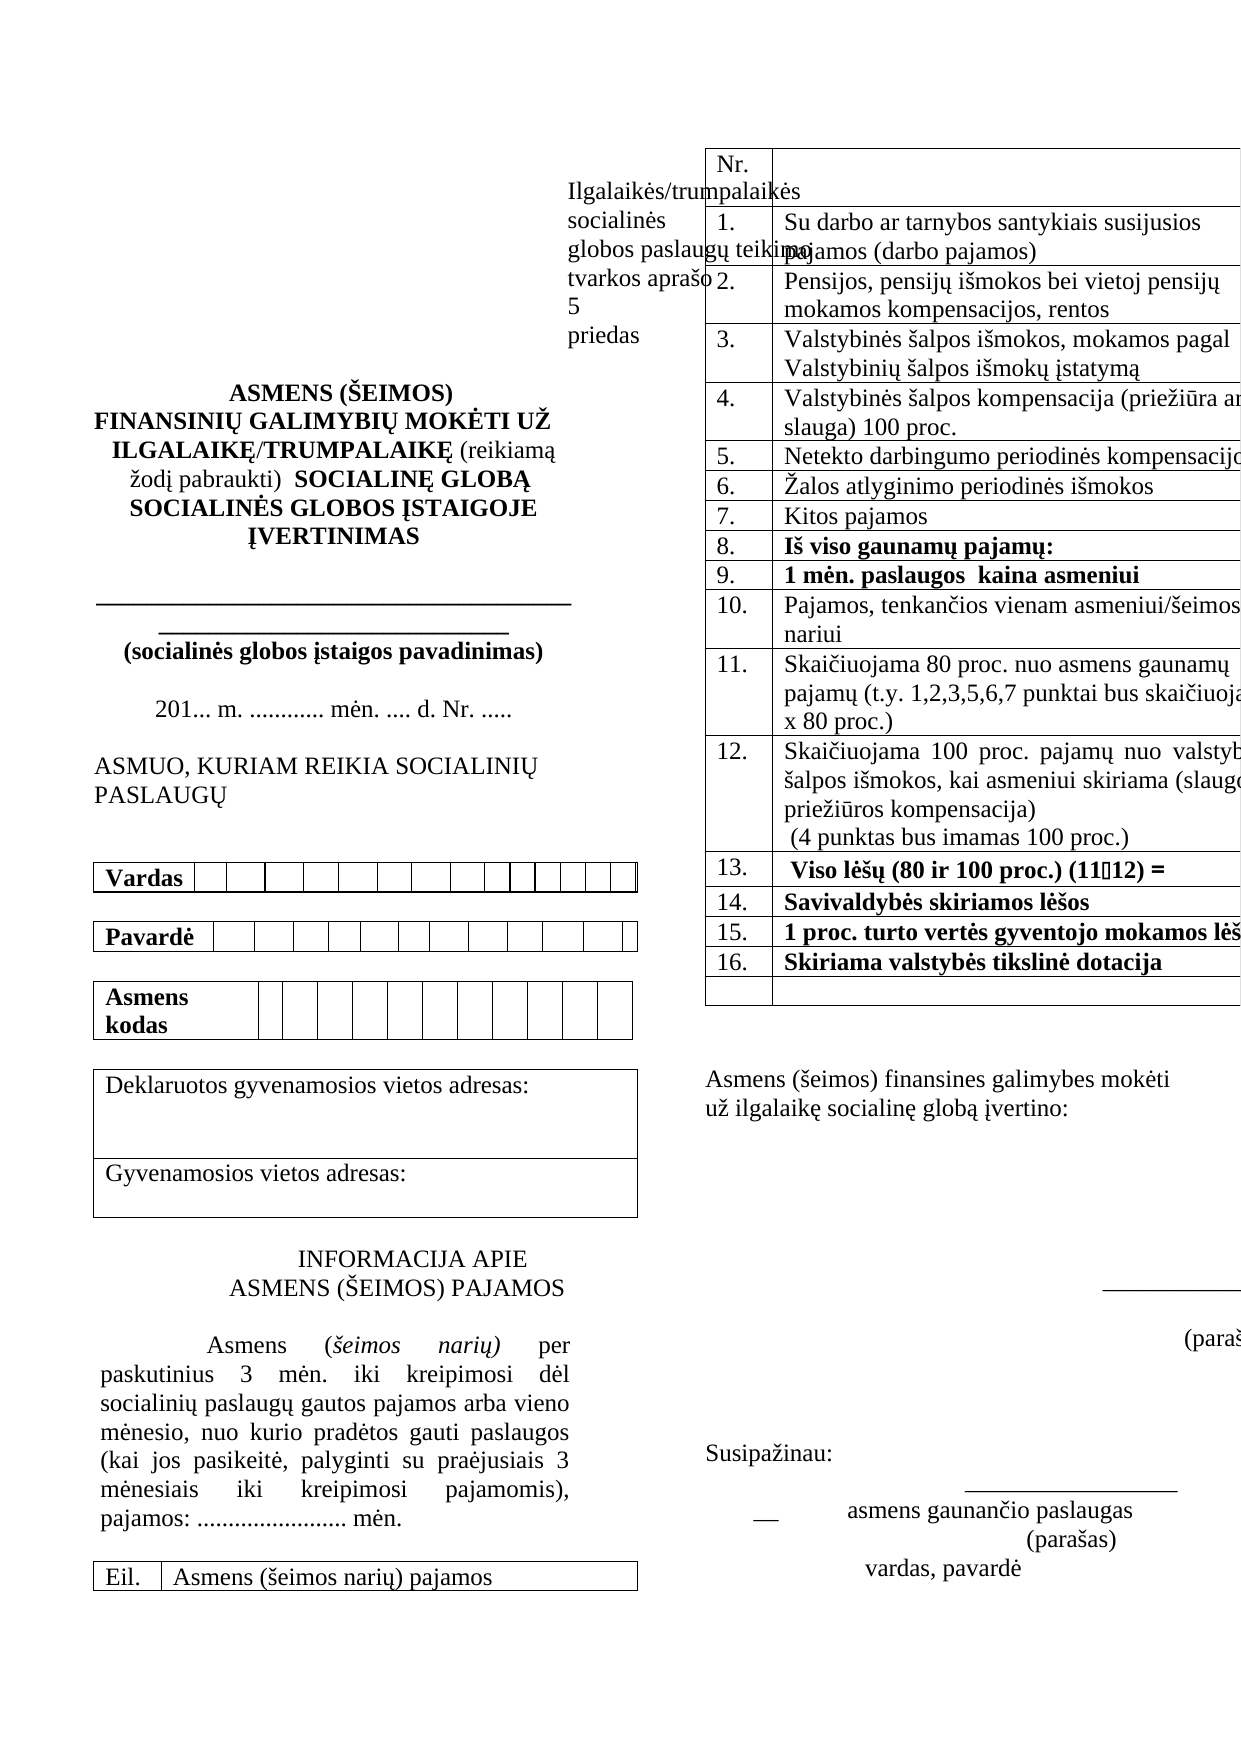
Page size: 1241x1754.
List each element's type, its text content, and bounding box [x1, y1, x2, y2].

table_cell 10. [706, 590, 772, 648]
table_cell 7. [706, 501, 772, 530]
table_cell Su darbo ar tarnybos santykiais susijusios pajamos (darbo pajamos) [773, 207, 1240, 265]
table_header [361, 922, 398, 951]
table_header [195, 863, 226, 891]
table_cell Gyvenamosios vietos adresas: [94, 1159, 637, 1187]
table_cell 11. [706, 649, 772, 735]
table_header [511, 863, 534, 891]
table_header [508, 922, 542, 951]
text Ilgalaikės/trumpalaikės socialinės [567, 176, 638, 234]
text ASMUO, KURIAM REIKIA SOCIALINIŲ PASLAUGŲ [94, 751, 573, 809]
table_cell Pajamos, tenkančios vienam asmeniui/šeimos nariui [773, 590, 1240, 648]
table_header [329, 922, 360, 951]
table_header [339, 863, 377, 891]
table_header Eil. Nr. [706, 149, 772, 206]
text Asmens (šeimos narių) per paskutinius 3 mėn. iki kreipimosi dėl socialinių paslaugų gautos pajamos arba vieno mėnesio, nuo kurio pradėtos gauti paslaugos (kai jos pasikeitė, palyginti su praėjusiais 3 mėnesiais iki kreipimosi pajamomis), pajamos: ........................ mėn. [100, 1331, 570, 1532]
table_header [255, 922, 293, 951]
table_cell 8. [706, 531, 772, 559]
table_cell Skaičiuojama 100 proc. pajamų nuo valstybinės šalpos išmokos, kai asmeniui skiriama (slaugos ar priežiūros kompensacija) (4 punktas bus imamas 100 proc.) [773, 736, 1240, 851]
table_cell 5. [706, 441, 772, 470]
table_header [633, 981, 638, 1039]
table_header Pavardė [94, 922, 213, 951]
table_header [598, 982, 632, 1039]
table_cell 1 mėn. paslaugos kaina asmeniui [773, 561, 1240, 589]
text (parašas) vardas, pavardė [705, 1524, 1181, 1581]
table_header [318, 982, 352, 1039]
text 5 priedas [567, 291, 638, 349]
text globos paslaugų teikimo [567, 234, 638, 263]
table_header [227, 863, 264, 891]
table_cell 13. [706, 852, 772, 886]
table_header [543, 922, 583, 951]
table_cell Kitos pajamos [773, 501, 1240, 530]
table_header [493, 982, 527, 1039]
text tvarkos aprašo [567, 263, 638, 291]
table_cell 14. [706, 887, 772, 916]
table_header [259, 982, 282, 1039]
table_header [423, 982, 457, 1039]
table_cell [706, 977, 772, 1005]
table_cell Iš viso gaunamų pajamų: [773, 531, 1240, 559]
table_cell Valstybinės šalpos išmokos, mokamos pagal Valstybinių šalpos išmokų įstatymą [773, 324, 1240, 382]
text Susipažinau: [705, 1438, 1181, 1466]
table_header __________________ (parašas) [1091, 1179, 1240, 1351]
table_cell 4. [706, 383, 772, 440]
table_header [536, 863, 560, 891]
table_header Asmens kodas [94, 982, 258, 1039]
table_header [353, 982, 387, 1039]
table_cell 15. [706, 917, 772, 946]
table_header [304, 863, 338, 891]
table_cell [94, 1128, 637, 1157]
table_header [584, 922, 622, 951]
table_header [214, 922, 254, 951]
table_header [528, 982, 562, 1039]
table_cell 1. [706, 207, 772, 265]
table_header [283, 982, 317, 1039]
table_header [563, 982, 597, 1039]
table_header [266, 863, 303, 891]
table_cell 1 proc. turto vertės gyventojo mokamos lėšos [773, 917, 1240, 946]
table_cell Netekto darbingumo periodinės kompensacijos [773, 441, 1240, 470]
table_header Deklaruotos gyvenamosios vietos adresas: [94, 1070, 637, 1128]
table_header [451, 863, 484, 891]
table_header [294, 922, 328, 951]
table_header Asmens (šeimos narių) pajamos [162, 1562, 637, 1590]
table_cell Pensijos, pensijų išmokos bei vietoj pensijų mokamos kompensacijos, rentos [773, 266, 1240, 323]
table_header [623, 922, 637, 951]
table_cell [773, 977, 1240, 1005]
table_header Eil. Nr. [94, 1562, 161, 1590]
text ___________________ asmens gaunančio paslaugas [705, 1466, 1181, 1524]
table_cell Skiriama valstybės tikslinė dotacija [773, 947, 1240, 976]
table_header [412, 863, 450, 891]
text ILGALAIKĘ/TRUMPALAIKĘ (reikiamą žodį pabraukti) SOCIALINĘ GLOBĄ [94, 435, 573, 493]
table_cell 2. [706, 266, 772, 323]
table_cell Skaičiuojama 80 proc. nuo asmens gaunamų pajamų (t.y. 1,2,3,5,6,7 punktai bus skaičiuojami x 80 proc.) [773, 649, 1240, 735]
text SOCIALINĖS GLOBOS ĮSTAIGOJE ĮVERTINIMAS [94, 493, 573, 550]
table_header [378, 863, 411, 891]
table_cell 6. [706, 471, 772, 500]
text 201... m. ............ mėn. .... d. Nr. ..... [94, 694, 573, 723]
table_header [430, 922, 468, 951]
table_header [399, 922, 429, 951]
text (socialinės globos įstaigos pavadinimas) [94, 636, 573, 665]
table_cell 9. [706, 561, 772, 589]
table_cell Savivaldybės skiriamos lėšos [773, 887, 1240, 916]
table_cell 16. [706, 947, 772, 976]
table_cell Viso lėšų (80 ir 100 proc.) (1112) = [773, 852, 1240, 886]
table_cell Valstybinės šalpos kompensacija (priežiūra ar slauga) 100 proc. [773, 383, 1240, 440]
table_header [458, 982, 492, 1039]
table_header [469, 922, 507, 951]
table_header [561, 863, 585, 891]
table_cell [94, 1187, 637, 1217]
text Asmens (šeimos) finansines galimybes mokėti už ilgalaikę socialinę globą įvertino: [705, 1064, 1181, 1121]
table_header Asmens (šeimos narių) pajamos [773, 149, 1240, 206]
table_cell Žalos atlyginimo periodinės išmokos [773, 471, 1240, 500]
table_header [485, 863, 509, 891]
table_header [705, 1179, 1091, 1351]
text INFORMACIJA APIE ASMENS (ŠEIMOS) PAJAMOS [229, 1244, 573, 1302]
text __________________________________________________________________ [94, 579, 573, 636]
table_cell 12. [706, 736, 772, 851]
table_header [388, 982, 422, 1039]
table_header [586, 863, 610, 891]
table_header Vardas [94, 863, 194, 891]
text ASMENS (ŠEIMOS) FINANSINIŲ GALIMYBIŲ MOKĖTI UŽ [94, 378, 573, 435]
table_header [611, 863, 635, 891]
table_cell 3. [706, 324, 772, 382]
